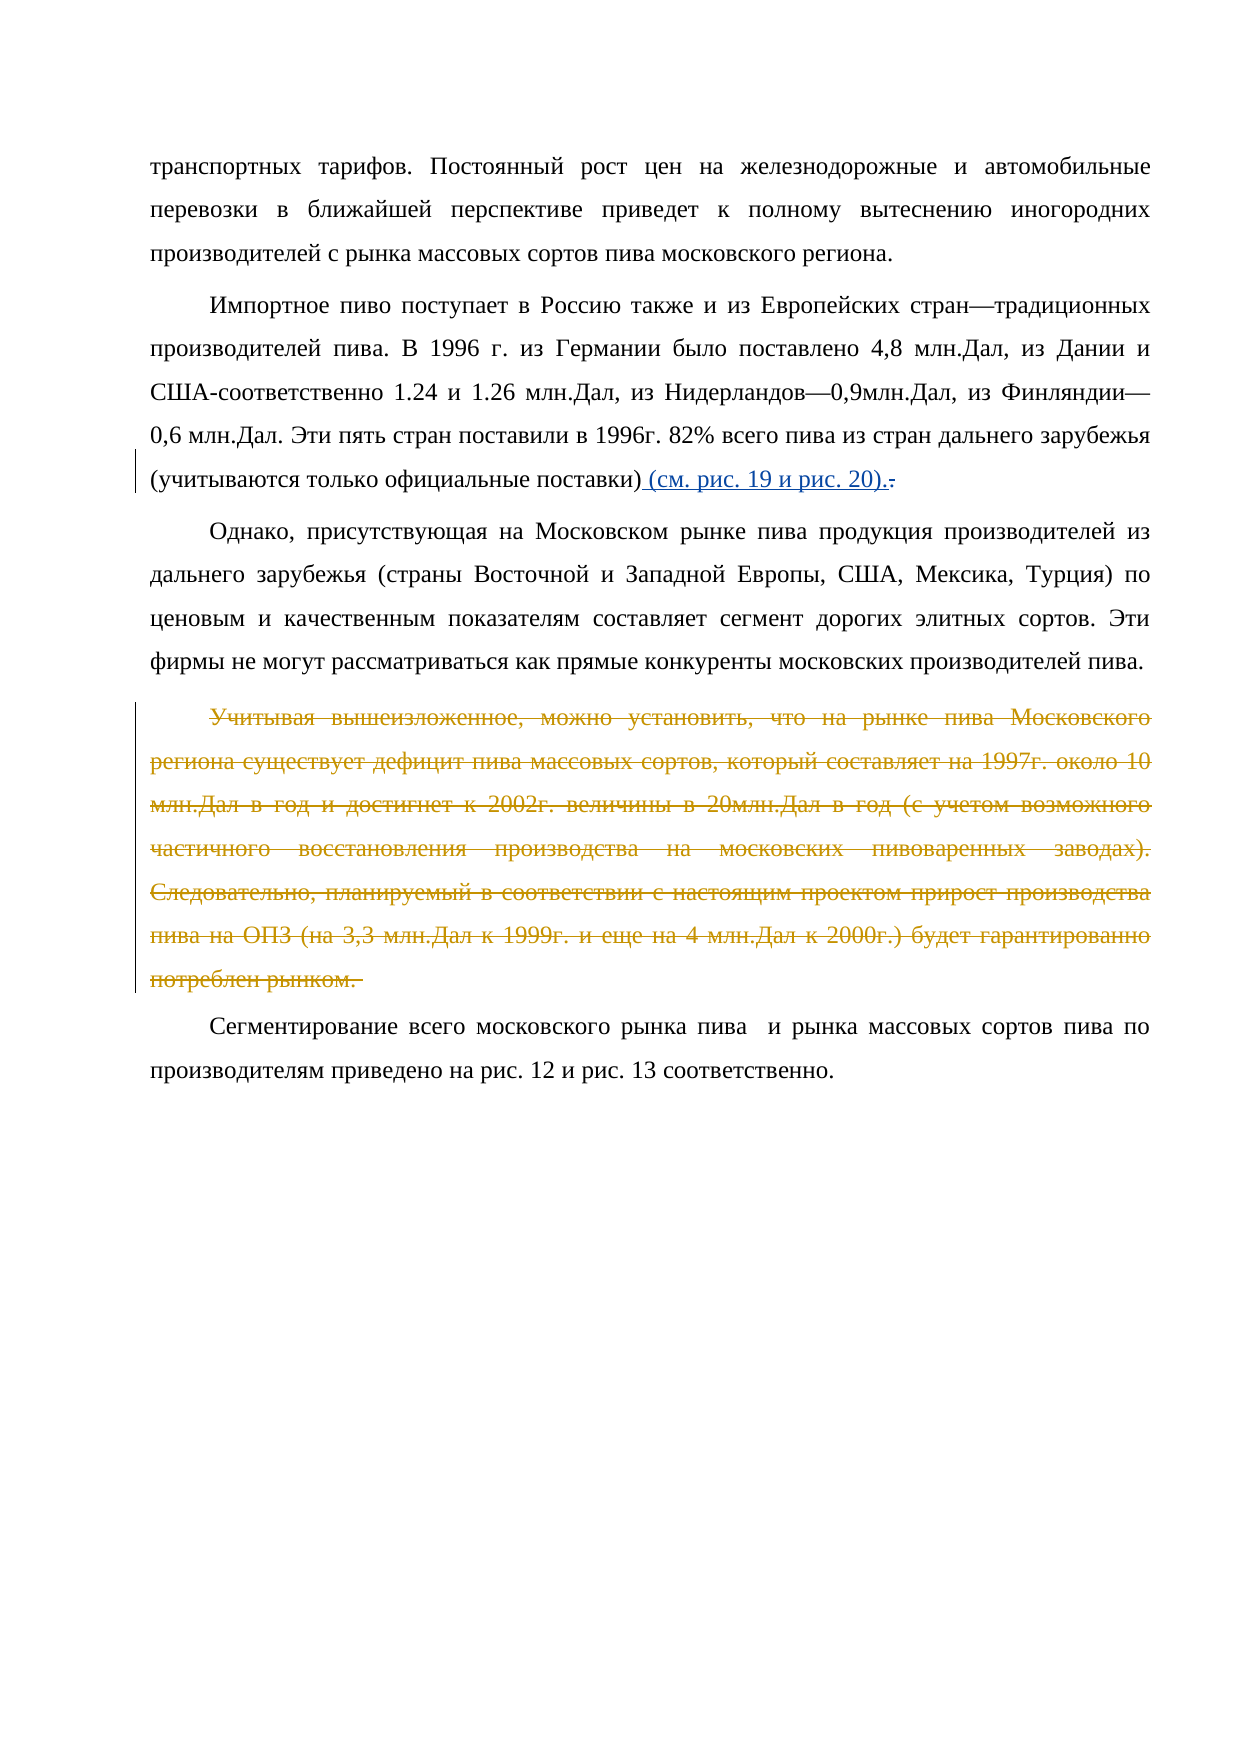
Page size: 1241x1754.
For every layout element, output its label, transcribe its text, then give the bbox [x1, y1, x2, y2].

text Однако, присутствующая на Московском рынке пива продукция производителей из дальнего зарубежья (страны Восточной и Западной Европы, США, Мексика, Турция) по ценовым и качественным показателям составляет сегмент дорогих элитных сортов. Эти фирмы не могут рассматриваться как прямые конкуренты московских производителей пива. [150, 516, 1152, 675]
text Сегментирование всего московского рынка пива и рынка массовых сортов пива по производителям приведено на рис. 12 и рис. 13 соответственно. [150, 1011, 1152, 1084]
text Импортное пиво поступает в Россию также и из Европейских стран—традиционных производителей пива. В 1996 г. из Германии было поставлено 4,8 млн.Дал, из Дании и США-соответственно 1.24 и 1.26 млн.Дал, из Нидерландов—0,9млн.Дал, из Финляндии—0,6 млн.Дал. Эти пять стран поставили в 1996г. 82% всего пива из стран дальнего зарубежья (учитываются только официальные поставки) (см. рис. 19 и рис. 20). [150, 289, 1152, 493]
text транспортных тарифов. Постоянный рост цен на железнодорожные и автомобильные перевозки в ближайшей перспективе приведет к полному вытеснению иногородних производителей с рынка массовых сортов пива московского региона. [150, 151, 1152, 267]
